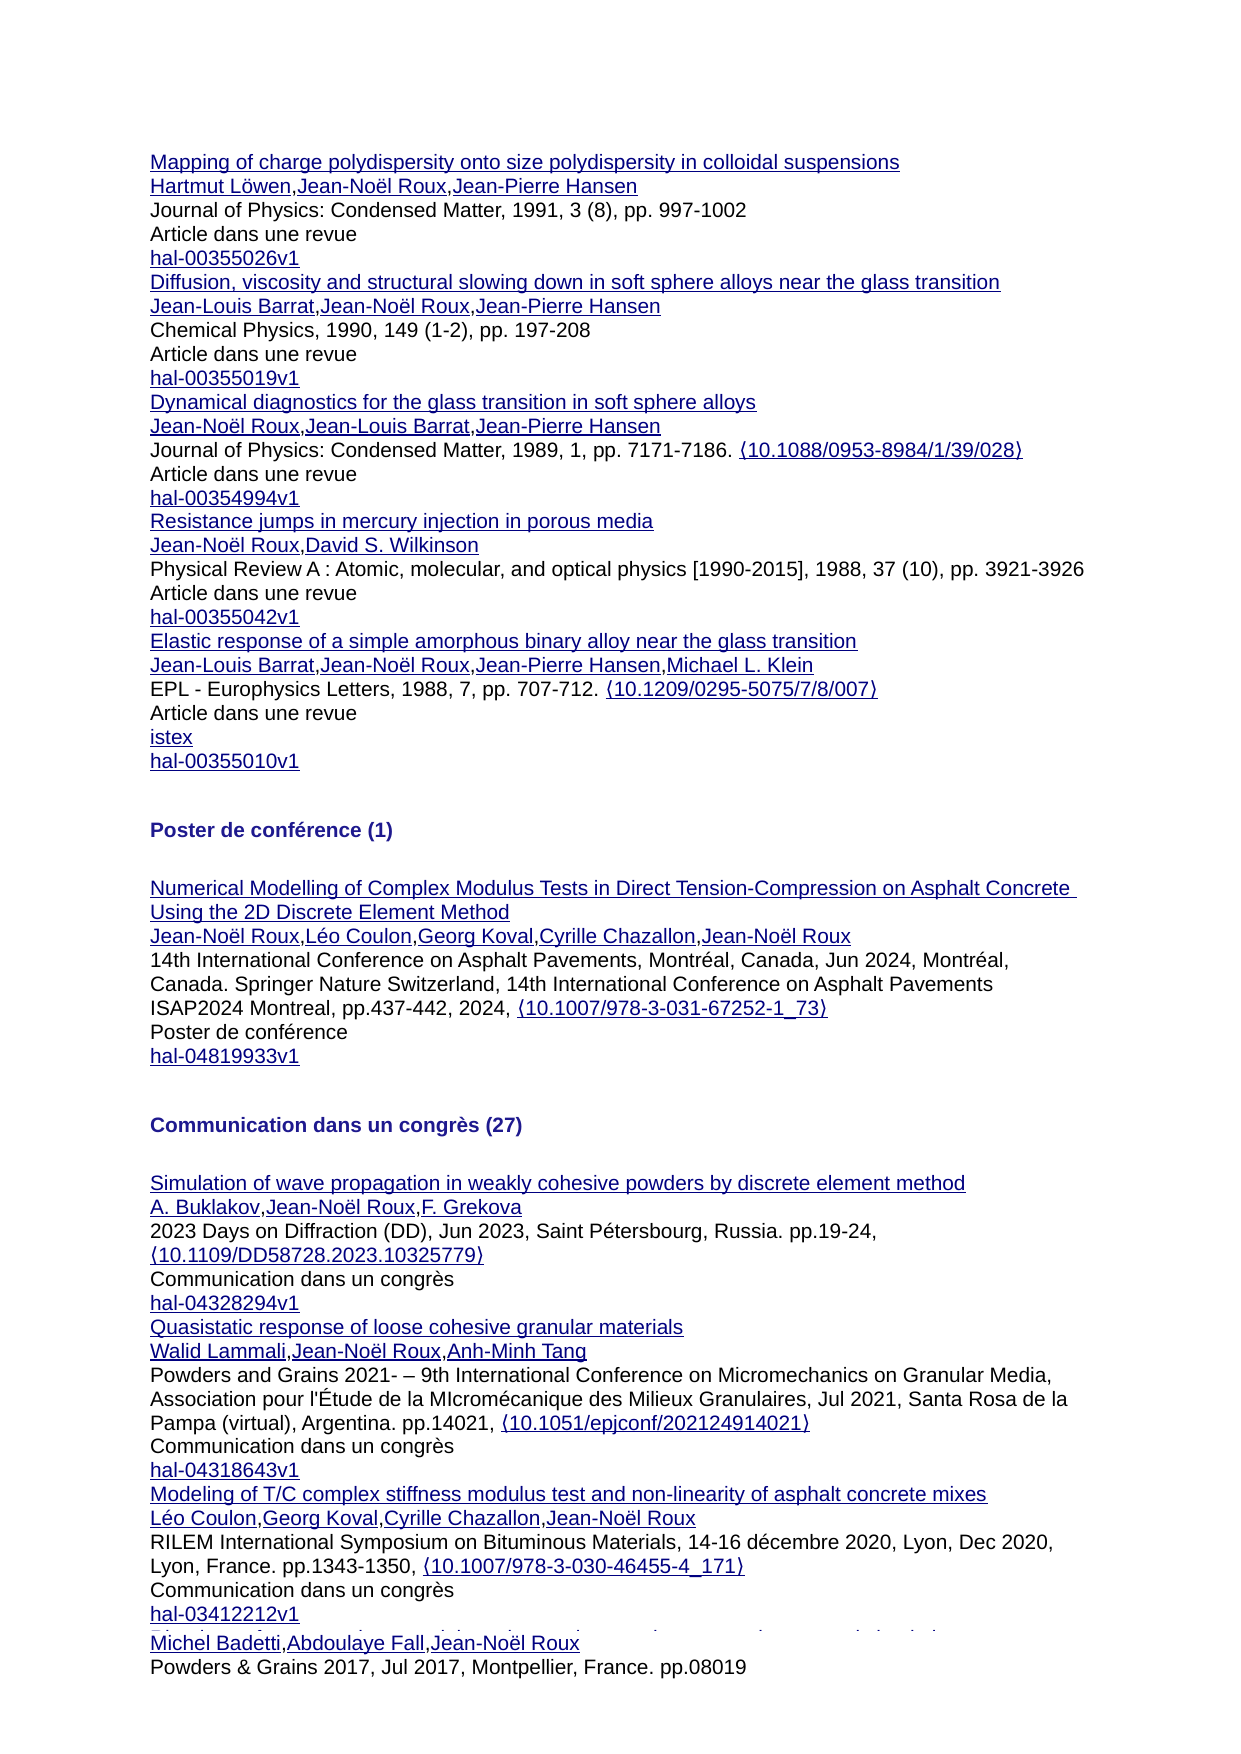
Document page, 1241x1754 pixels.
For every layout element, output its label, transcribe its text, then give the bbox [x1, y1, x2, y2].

table_cell Rheology of wet granular materials under continuous shear: experiments and simulations Michel Badetti,Abdoulaye Fall,Jean-Noël Roux Powders & Grains 2017, Jul 2017, Montpellier, France. pp.08019 Communication dans un congrès hal-01980116v1 [150, 1626, 1090, 1679]
subtitle Poster de conférence (1) [150, 818, 1090, 842]
table_cell Mapping of charge polydispersity onto size polydispersity in colloidal suspensions Hartmut Löwen,Jean-Noël Roux,Jean-Pierre Hansen Journal of Physics: Condensed Matter, 1991, 3 (8), pp. 997-1002 Article dans une revue hal-00355026v1 [150, 150, 1090, 270]
table_header Simulation of wave propagation in weakly cohesive powders by discrete element method A. Buklakov,Jean-Noël Roux,F. Grekova 2023 Days on Diffraction (DD), Jun 2023, Saint Pétersbourg, Russia. pp.19-24, ⟨10.1109/DD58728.2023.10325779⟩ Communication dans un congrès hal-04328294v1 [150, 1171, 1090, 1314]
table_cell Quasistatic response of loose cohesive granular materials Walid Lammali,Jean-Noël Roux,Anh-Minh Tang Powders and Grains 2021- – 9th International Conference on Micromechanics on Granular Media, Association pour l'Étude de la MIcromécanique des Milieux Granulaires, Jul 2021, Santa Rosa de la Pampa (virtual), Argentina. pp.14021, ⟨10.1051/epjconf/202124914021⟩ Communication dans un congrès hal-04318643v1 [150, 1315, 1090, 1482]
table_cell Resistance jumps in mercury injection in porous media Jean-Noël Roux,David S. Wilkinson Physical Review A : Atomic, molecular, and optical physics [1990-2015], 1988, 37 (10), pp. 3921-3926 Article dans une revue hal-00355042v1 [150, 509, 1090, 629]
subtitle Communication dans un congrès (27) [150, 1112, 1090, 1136]
table_cell Dynamical diagnostics for the glass transition in soft sphere alloys Jean-Noël Roux,Jean-Louis Barrat,Jean-Pierre Hansen Journal of Physics: Condensed Matter, 1989, 1, pp. 7171-7186. ⟨10.1088/0953-8984/1/39/028⟩ Article dans une revue hal-00354994v1 [150, 390, 1090, 509]
table_header Numerical Modelling of Complex Modulus Tests in Direct Tension-Compression on Asphalt Concrete Using the 2D Discrete Element Method Jean-Noël Roux,Léo Coulon,Georg Koval,Cyrille Chazallon,Jean-Noël Roux 14th International Conference on Asphalt Pavements, Montréal, Canada, Jun 2024, Montréal, Canada. Springer Nature Switzerland, 14th International Conference on Asphalt Pavements ISAP2024 Montreal, pp.437-442, 2024, ⟨10.1007/978-3-031-67252-1_73⟩ Poster de conférence hal-04819933v1 [150, 876, 1090, 1068]
table_cell Elastic response of a simple amorphous binary alloy near the glass transition Jean-Louis Barrat,Jean-Noël Roux,Jean-Pierre Hansen,Michael L. Klein EPL - Europhysics Letters, 1988, 7, pp. 707-712. ⟨10.1209/0295-5075/7/8/007⟩ Article dans une revue istex hal-00355010v1 [150, 629, 1090, 773]
table_cell Diffusion, viscosity and structural slowing down in soft sphere alloys near the glass transition Jean-Louis Barrat,Jean-Noël Roux,Jean-Pierre Hansen Chemical Physics, 1990, 149 (1-2), pp. 197-208 Article dans une revue hal-00355019v1 [150, 270, 1090, 389]
table_cell Modeling of T/C complex stiffness modulus test and non-linearity of asphalt concrete mixes Léo Coulon,Georg Koval,Cyrille Chazallon,Jean-Noël Roux RILEM International Symposium on Bituminous Materials, 14-16 décembre 2020, Lyon, Dec 2020, Lyon, France. pp.1343-1350, ⟨10.1007/978-3-030-46455-4_171⟩ Communication dans un congrès hal-03412212v1 [150, 1482, 1090, 1626]
